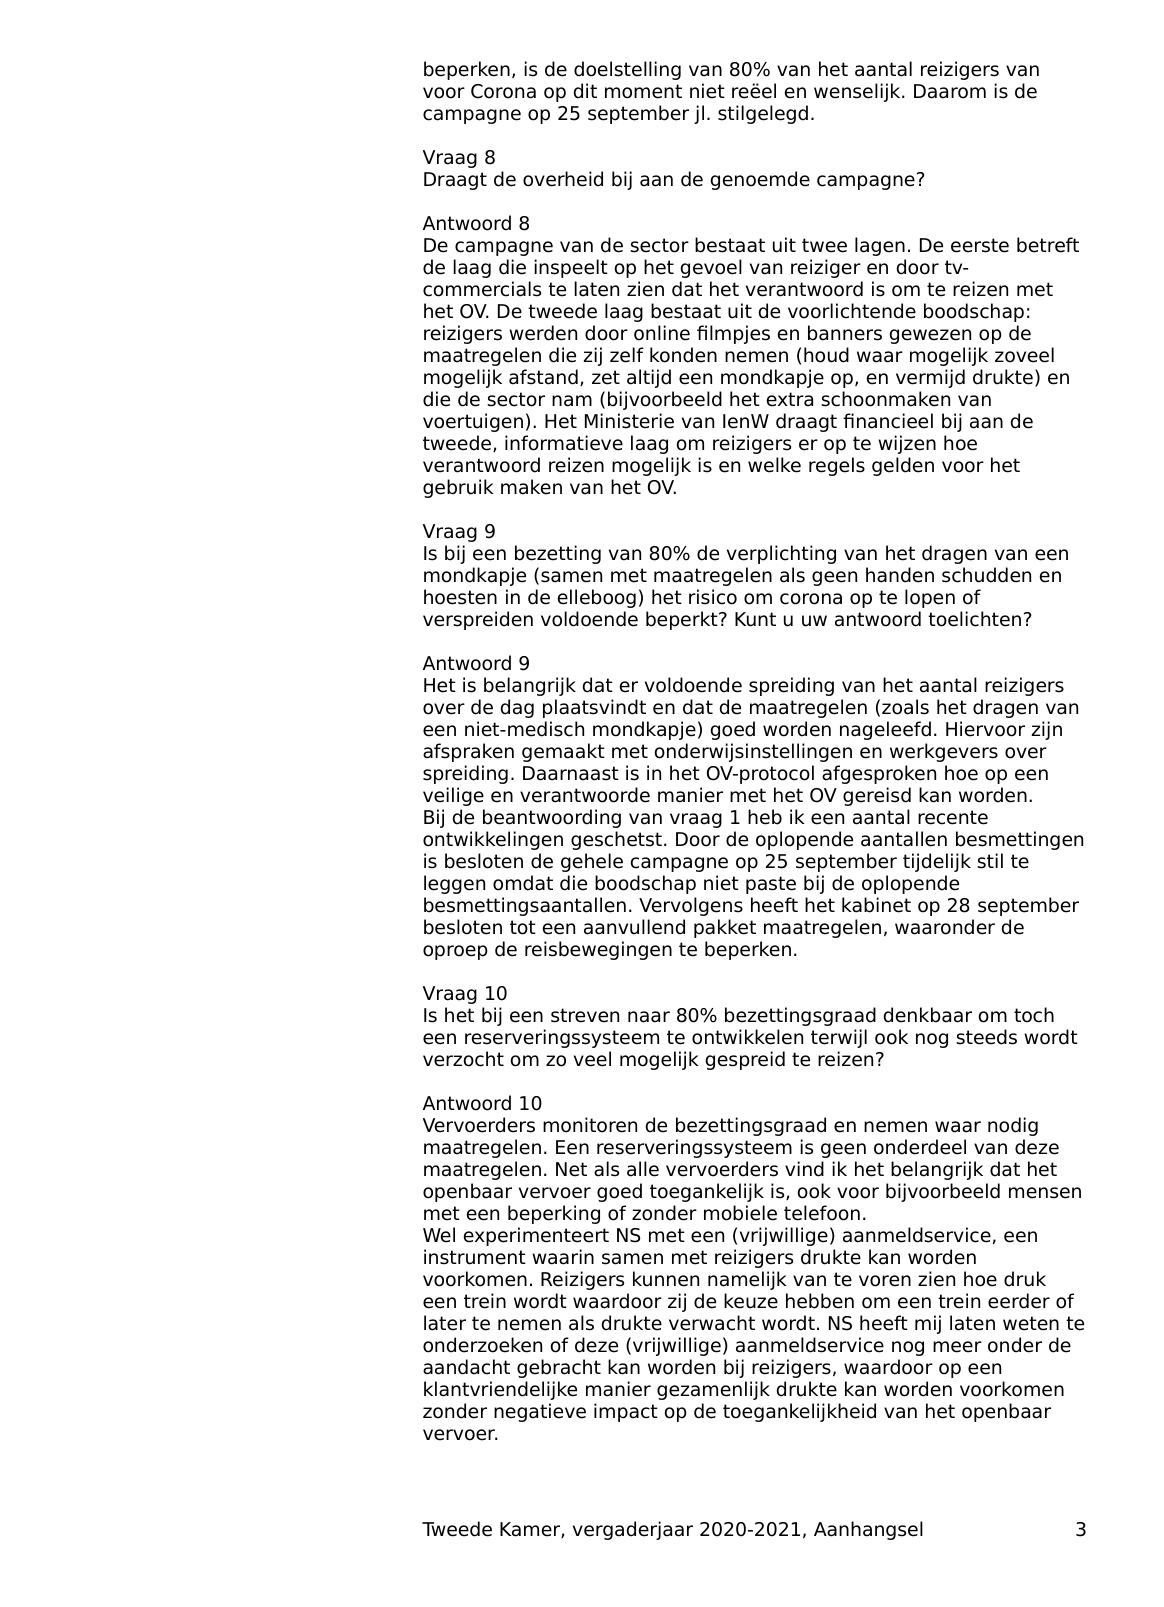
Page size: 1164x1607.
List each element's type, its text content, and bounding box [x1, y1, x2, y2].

text Draagt de overheid bij aan de genoemde campagne? [422, 169, 1087, 191]
text Vraag 10 [422, 983, 1087, 1005]
text Antwoord 8 [422, 213, 1087, 235]
text Vraag 8 [422, 147, 1087, 169]
text beperken, is de doelstelling van 80% van het aantal reizigers van voor Corona op dit moment niet reëel en wenselijk. Daarom is de campagne op 25 september jl. stilgelegd. [422, 59, 1087, 125]
text Is bij een bezetting van 80% de verplichting van het dragen van een mondkapje (samen met maatregelen als geen handen schudden en hoesten in de elleboog) het risico om corona op te lopen of verspreiden voldoende beperkt? Kunt u uw antwoord toelichten? [422, 543, 1087, 631]
text Bij de beantwoording van vraag 1 heb ik een aantal recente ontwikkelingen geschetst. Door de oplopende aantallen besmettingen is besloten de gehele campagne op 25 september tijdelijk stil te leggen omdat die boodschap niet paste bij de oplopende besmettingsaantallen. Vervolgens heeft het kabinet op 28 september besloten tot een aanvullend pakket maatregelen, waaronder de oproep de reisbewegingen te beperken. [422, 807, 1087, 961]
text Wel experimenteert NS met een (vrijwillige) aanmeldservice, een instrument waarin samen met reizigers drukte kan worden voorkomen. Reizigers kunnen namelijk van te voren zien hoe druk een trein wordt waardoor zij de keuze hebben om een trein eerder of later te nemen als drukte verwacht wordt. NS heeft mij laten weten te onderzoeken of deze (vrijwillige) aanmeldservice nog meer onder de aandacht gebracht kan worden bij reizigers, waardoor op een klantvriendelijke manier gezamenlijk drukte kan worden voorkomen zonder negatieve impact op de toegankelijkheid van het openbaar vervoer. [422, 1225, 1087, 1445]
text De campagne van de sector bestaat uit twee lagen. De eerste betreft de laag die inspeelt op het gevoel van reiziger en door tv-commercials te laten zien dat het verantwoord is om te reizen met het OV. De tweede laag bestaat uit de voorlichtende boodschap: reizigers werden door online filmpjes en banners gewezen op de maatregelen die zij zelf konden nemen (houd waar mogelijk zoveel mogelijk afstand, zet altijd een mondkapje op, en vermijd drukte) en die de sector nam (bijvoorbeeld het extra schoonmaken van voertuigen). Het Ministerie van IenW draagt financieel bij aan de tweede, informatieve laag om reizigers er op te wijzen hoe verantwoord reizen mogelijk is en welke regels gelden voor het gebruik maken van het OV. [422, 235, 1087, 499]
text Is het bij een streven naar 80% bezettingsgraad denkbaar om toch een reserveringssysteem te ontwikkelen terwijl ook nog steeds wordt verzocht om zo veel mogelijk gespreid te reizen? [422, 1005, 1087, 1071]
text Vervoerders monitoren de bezettingsgraad en nemen waar nodig maatregelen. Een reserveringssysteem is geen onderdeel van deze maatregelen. Net als alle vervoerders vind ik het belangrijk dat het openbaar vervoer goed toegankelijk is, ook voor bijvoorbeeld mensen met een beperking of zonder mobiele telefoon. [422, 1115, 1087, 1225]
text Vraag 9 [422, 521, 1087, 543]
text Het is belangrijk dat er voldoende spreiding van het aantal reizigers over de dag plaatsvindt en dat de maatregelen (zoals het dragen van een niet-medisch mondkapje) goed worden nageleefd. Hiervoor zijn afspraken gemaakt met onderwijsinstellingen en werkgevers over spreiding. Daarnaast is in het OV-protocol afgesproken hoe op een veilige en verantwoorde manier met het OV gereisd kan worden. [422, 675, 1087, 807]
text Antwoord 10 [422, 1093, 1087, 1115]
text Antwoord 9 [422, 653, 1087, 675]
